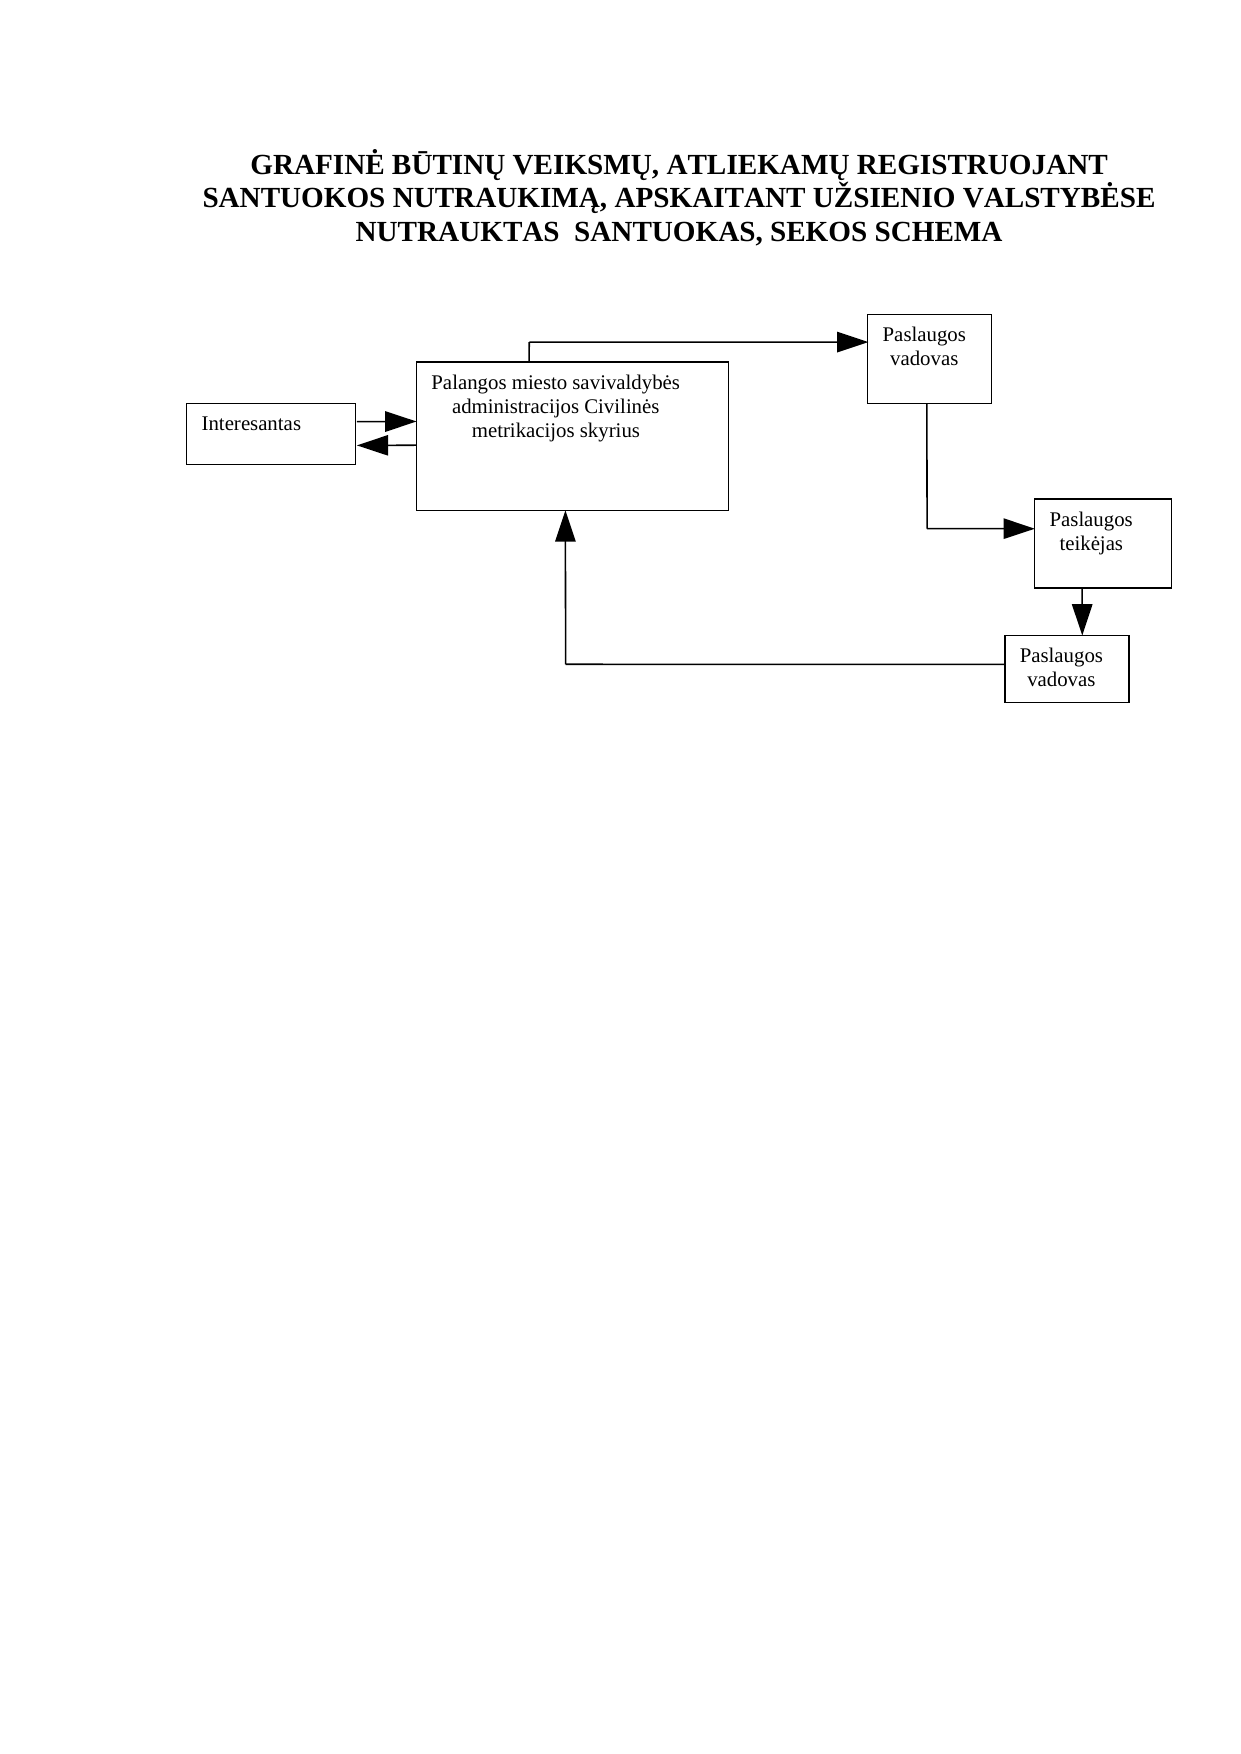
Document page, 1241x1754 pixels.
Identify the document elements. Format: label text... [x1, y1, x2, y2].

text GRAFINĖ BŪTINŲ VEIKSMŲ, ATLIEKAMŲ REGISTRUOJANT SANTUOKOS NUTRAUKIMĄ, APSKAITANT UŽSIENIO VALSTYBĖSE NUTRAUKTAS SANTUOKAS, SEKOS SCHEMA [177, 147, 1181, 247]
